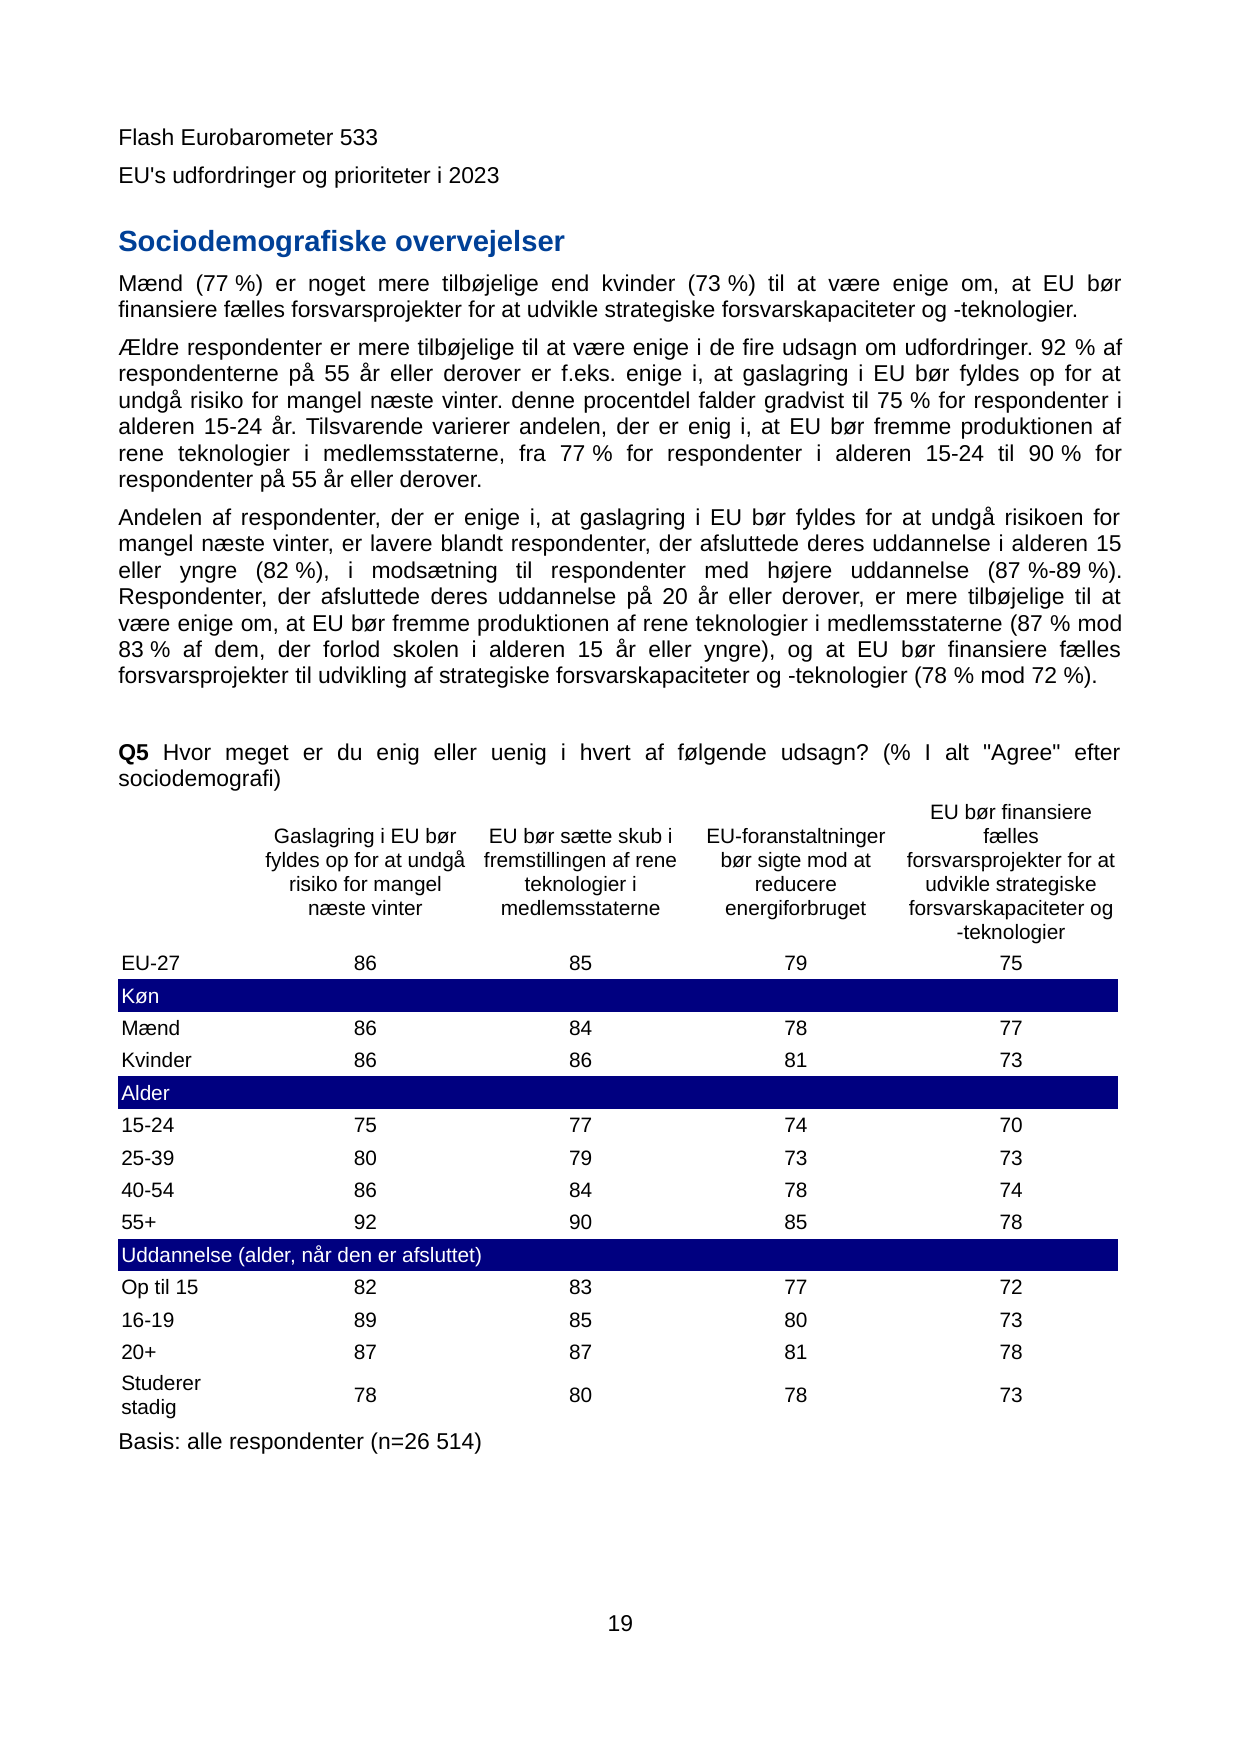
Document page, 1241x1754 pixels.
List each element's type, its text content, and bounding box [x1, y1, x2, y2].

table_cell 73 [903, 1044, 1118, 1076]
table_cell 16-19 [118, 1303, 258, 1336]
table_header EU bør sætte skub i fremstillingen af rene teknologier i medlemsstaterne [473, 797, 688, 947]
table_cell 79 [473, 1141, 688, 1174]
table_cell 84 [473, 1174, 688, 1206]
text Basis: alle respondenter (n=26 514) [118, 1428, 1122, 1454]
table_cell 92 [258, 1206, 473, 1238]
text Q5 Hvor meget er du enig eller uenig i hvert af følgende udsagn? (% I alt "Agree" efter sociodemografi) [118, 739, 1122, 791]
table_cell 78 [903, 1336, 1118, 1368]
table_cell [903, 1239, 1118, 1271]
table_cell Mænd [118, 1012, 258, 1044]
table_cell Op til 15 [118, 1271, 258, 1303]
table_cell EU-27 [118, 947, 258, 979]
table_cell 89 [258, 1303, 473, 1336]
table_cell 75 [258, 1109, 473, 1141]
table_cell 77 [903, 1012, 1118, 1044]
table_cell 90 [473, 1206, 688, 1238]
table_cell 87 [473, 1336, 688, 1368]
table_cell [903, 1076, 1118, 1109]
table_cell 77 [473, 1109, 688, 1141]
table_cell 72 [903, 1271, 1118, 1303]
table_cell 86 [258, 1012, 473, 1044]
table_cell 86 [258, 947, 473, 979]
table_cell 82 [258, 1271, 473, 1303]
table_cell 80 [688, 1303, 903, 1336]
table_cell 78 [688, 1368, 903, 1422]
table_cell Kvinder [118, 1044, 258, 1076]
table_cell [903, 979, 1118, 1012]
text Ældre respondenter er mere tilbøjelige til at være enige i de fire udsagn om udfordringer. 92 % af respondenterne på 55 år eller derover er f.eks. enige i, at gaslagring i EU bør fyldes op for at undgå risiko for mangel næste vinter. denne procentdel falder gradvist til 75 % for respondenter i alderen 15-24 år. Tilsvarende varierer andelen, der er enig i, at EU bør fremme produktionen af rene teknologier i medlemsstaterne, fra 77 % for respondenter i alderen 15-24 til 90 % for respondenter på 55 år eller derover. [118, 334, 1122, 492]
table_cell Køn [118, 979, 903, 1012]
table_cell 78 [688, 1174, 903, 1206]
table_cell 78 [258, 1368, 473, 1422]
table_cell 86 [258, 1044, 473, 1076]
table_cell 79 [688, 947, 903, 979]
table_cell 78 [903, 1206, 1118, 1238]
table_cell 84 [473, 1012, 688, 1044]
table_cell 78 [688, 1012, 903, 1044]
table_header Gaslagring i EU bør fyldes op for at undgå risiko for mangel næste vinter [258, 797, 473, 947]
table_cell 81 [688, 1336, 903, 1368]
table_cell 15-24 [118, 1109, 258, 1141]
table_cell 80 [258, 1141, 473, 1174]
text Andelen af respondenter, der er enige i, at gaslagring i EU bør fyldes for at undgå risikoen for mangel næste vinter, er lavere blandt respondenter, der afsluttede deres uddannelse i alderen 15 eller yngre (82 %), i modsætning til respondenter med højere uddannelse (87 %-89 %). Respondenter, der afsluttede deres uddannelse på 20 år eller derover, er mere tilbøjelige til at være enige om, at EU bør fremme produktionen af rene teknologier i medlemsstaterne (87 % mod 83 % af dem, der forlod skolen i alderen 15 år eller yngre), og at EU bør finansiere fælles forsvarsprojekter til udvikling af strategiske forsvarskapaciteter og -teknologier (78 % mod 72 %). [118, 504, 1122, 688]
table_cell 80 [473, 1368, 688, 1422]
table_cell 70 [903, 1109, 1118, 1141]
text Sociodemografiske overvejelser [118, 224, 1122, 258]
table_cell 40-54 [118, 1174, 258, 1206]
table_cell 85 [473, 1303, 688, 1336]
text Mænd (77 %) er noget mere tilbøjelige end kvinder (73 %) til at være enige om, at EU bør finansiere fælles forsvarsprojekter for at udvikle strategiske forsvarskapaciteter og -teknologier. [118, 269, 1122, 322]
table_cell 73 [903, 1141, 1118, 1174]
table_cell 20+ [118, 1336, 258, 1368]
table_cell 81 [688, 1044, 903, 1076]
table_header [118, 797, 258, 947]
table_cell 86 [473, 1044, 688, 1076]
table_cell Studerer stadig [118, 1368, 258, 1422]
table_cell 74 [903, 1174, 1118, 1206]
table_cell 85 [688, 1206, 903, 1238]
table_cell 86 [258, 1174, 473, 1206]
table_cell 73 [688, 1141, 903, 1174]
table_cell 77 [688, 1271, 903, 1303]
table_cell 55+ [118, 1206, 258, 1238]
table_cell 85 [473, 947, 688, 979]
table_cell 87 [258, 1336, 473, 1368]
table_cell 73 [903, 1303, 1118, 1336]
table_cell 25-39 [118, 1141, 258, 1174]
table_header EU-foranstaltninger bør sigte mod at reducere energiforbruget [688, 797, 903, 947]
table_header EU bør finansiere fælles forsvarsprojekter for at udvikle strategiske forsvarskapaciteter og -teknologier [903, 797, 1118, 947]
table_cell 74 [688, 1109, 903, 1141]
table_cell Uddannelse (alder, når den er afsluttet) [118, 1239, 903, 1271]
table_cell 83 [473, 1271, 688, 1303]
table_cell 73 [903, 1368, 1118, 1422]
table_cell 75 [903, 947, 1118, 979]
table_cell Alder [118, 1076, 903, 1109]
